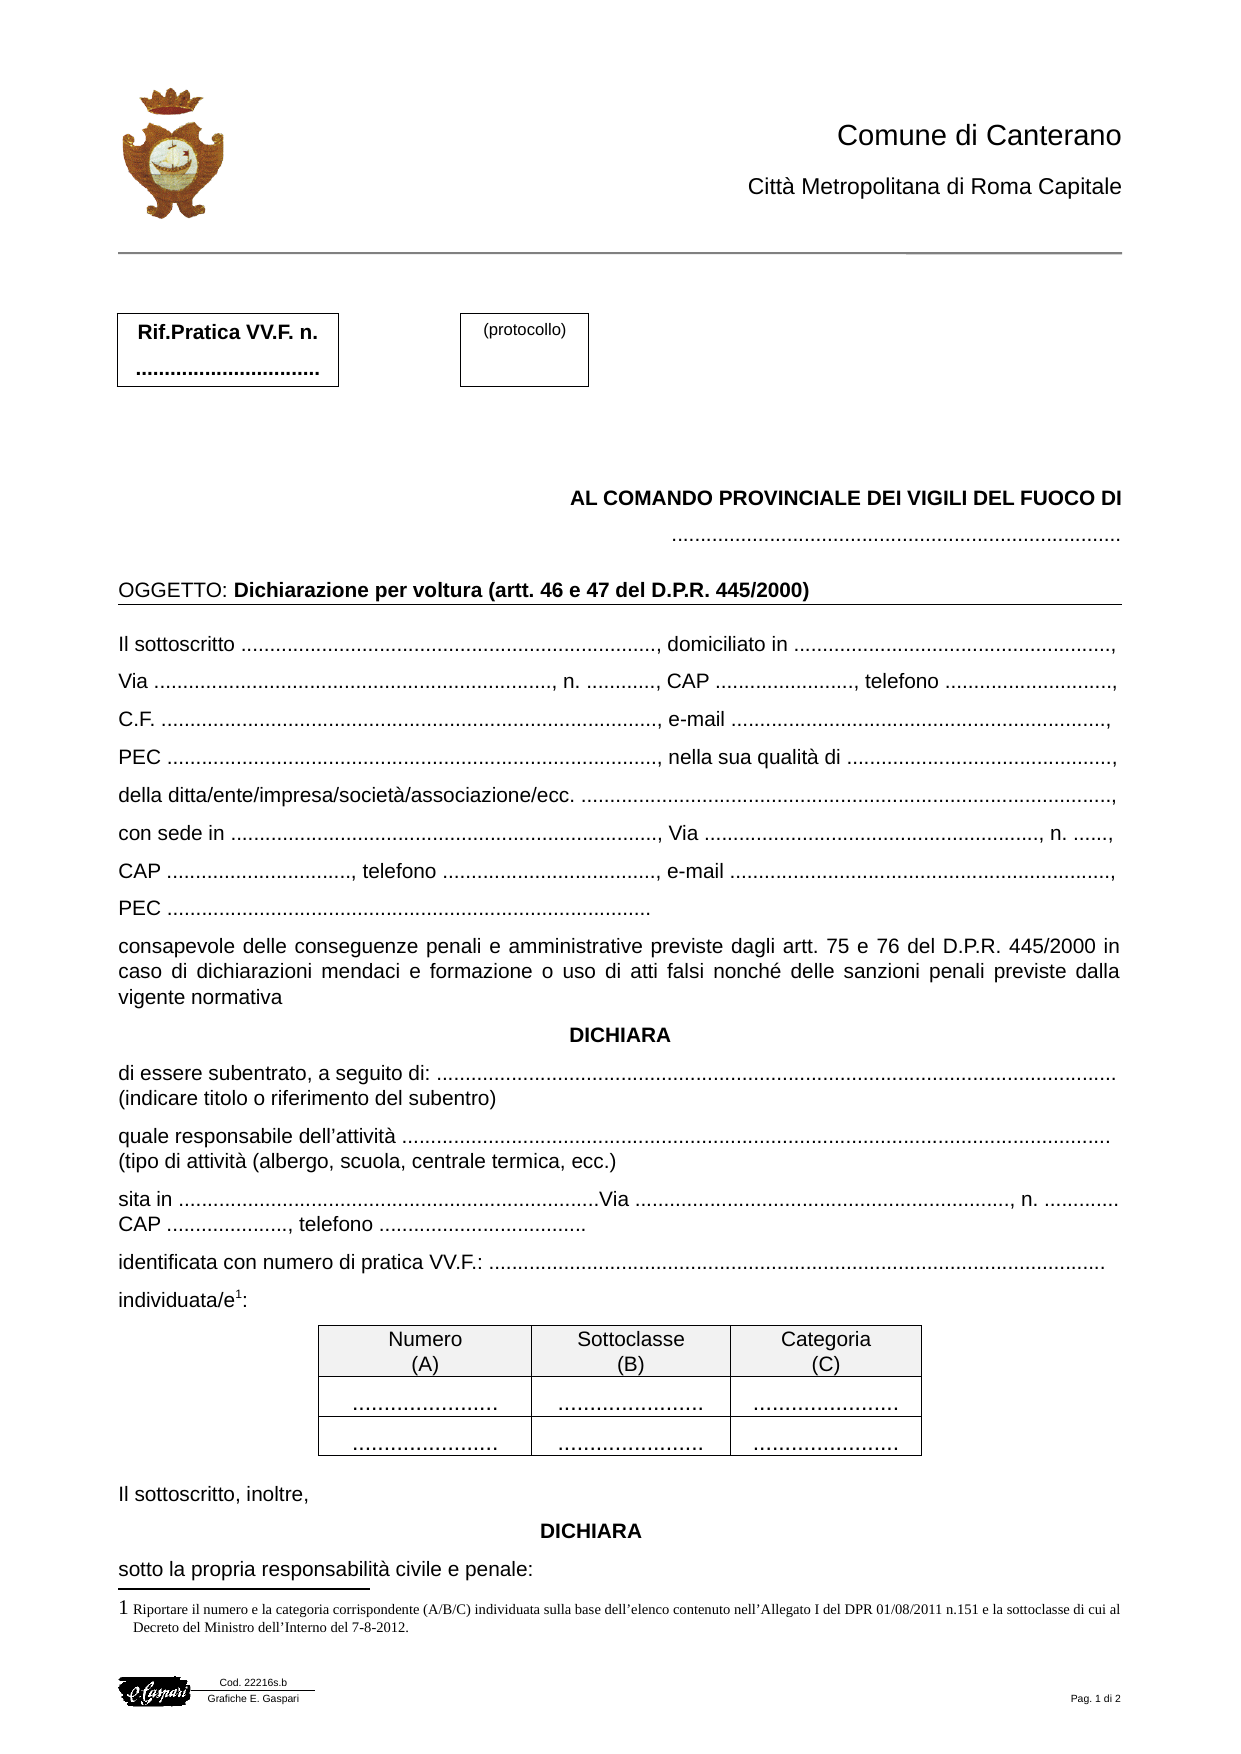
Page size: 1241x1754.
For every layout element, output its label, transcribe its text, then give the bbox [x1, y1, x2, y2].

text C.F. ......................................................................................, e-mail ................................................................., [118, 707, 1122, 731]
text Il sottoscritto, inoltre, [118, 1481, 1063, 1505]
text individuata/e: [118, 1287, 1122, 1311]
text sita in .........................................................................Via ................................................................., n. ............. CAP ....................., telefono .................................... [118, 1187, 1122, 1236]
table_cell ....................... [731, 1417, 921, 1455]
text PEC ....................................................................................., nella sua qualità di .............................................., [118, 745, 1122, 769]
text consapevole delle conseguenze penali e amministrative previste dagli artt. 75 e 76 del D.P.R. 445/2000 in caso di dichiarazioni mendaci e formazione o uso di atti falsi nonché delle sanzioni penali previste dalla vigente normativa [118, 934, 1122, 1009]
text Città Metropolitana di Roma Capitale [224, 173, 1122, 200]
text della ditta/ente/impresa/società/associazione/ecc. ............................................................................................, [118, 783, 1122, 807]
text PEC .................................................................................... [118, 896, 1122, 920]
text quale responsabile dell’attività ........................................................................................................................... (tipo di attività (albergo, scuola, centrale termica, ecc.) [118, 1123, 1122, 1173]
text Via ....................................................................., n. ............, CAP ........................, telefono ............................., [118, 669, 1122, 693]
table_header Rif.Pratica VV.F. n. ................................ [118, 314, 338, 386]
text Il sottoscritto ........................................................................, domiciliato in ......................................................., [118, 632, 1122, 656]
text Riportare il numero e la categoria corrispondente (A/B/C) individuata sulla base dell’elenco contenuto nell’Allegato I del DPR 01/08/2011 n.151 e la sottoclasse di cui al Decreto del Ministro dell’Interno del 7-8-2012. [118, 1595, 1122, 1636]
table_header Numero (A) [319, 1326, 531, 1376]
text DICHIARA [118, 1022, 1122, 1046]
table_cell ....................... [532, 1417, 730, 1455]
text CAP ................................, telefono ....................................., e-mail .................................................................., [118, 858, 1122, 882]
table_cell ....................... [532, 1377, 730, 1416]
table_header Categoria (C) [731, 1326, 921, 1376]
text Comune di Canterano [224, 118, 1122, 152]
text OGGETTO: Dichiarazione per voltura (artt. 46 e 47 del D.P.R. 445/2000) [118, 578, 1122, 604]
text sotto la propria responsabilità civile e penale: [118, 1557, 1107, 1581]
picture [122, 87, 224, 219]
text identificata con numero di pratica VV.F.: ........................................................................................................... [118, 1250, 1122, 1274]
text .............................................................................. [118, 522, 1122, 546]
table_header [339, 313, 460, 386]
picture [117, 1675, 191, 1707]
table_cell ....................... [319, 1417, 531, 1455]
text AL COMANDO PROVINCIALE DEI VIGILI DEL FUOCO DI [118, 486, 1122, 509]
text di essere subentrato, a seguito di: ...................................................................................................................... (indicare titolo o riferimento del subentro) [118, 1060, 1122, 1109]
table_header (protocollo) [461, 314, 588, 386]
text DICHIARA [118, 1519, 1064, 1543]
table_cell ....................... [731, 1377, 921, 1416]
text con sede in .........................................................................., Via .........................................................., n. ......, [118, 821, 1122, 844]
table_cell ....................... [319, 1377, 531, 1416]
table_header Sottoclasse (B) [532, 1326, 730, 1376]
